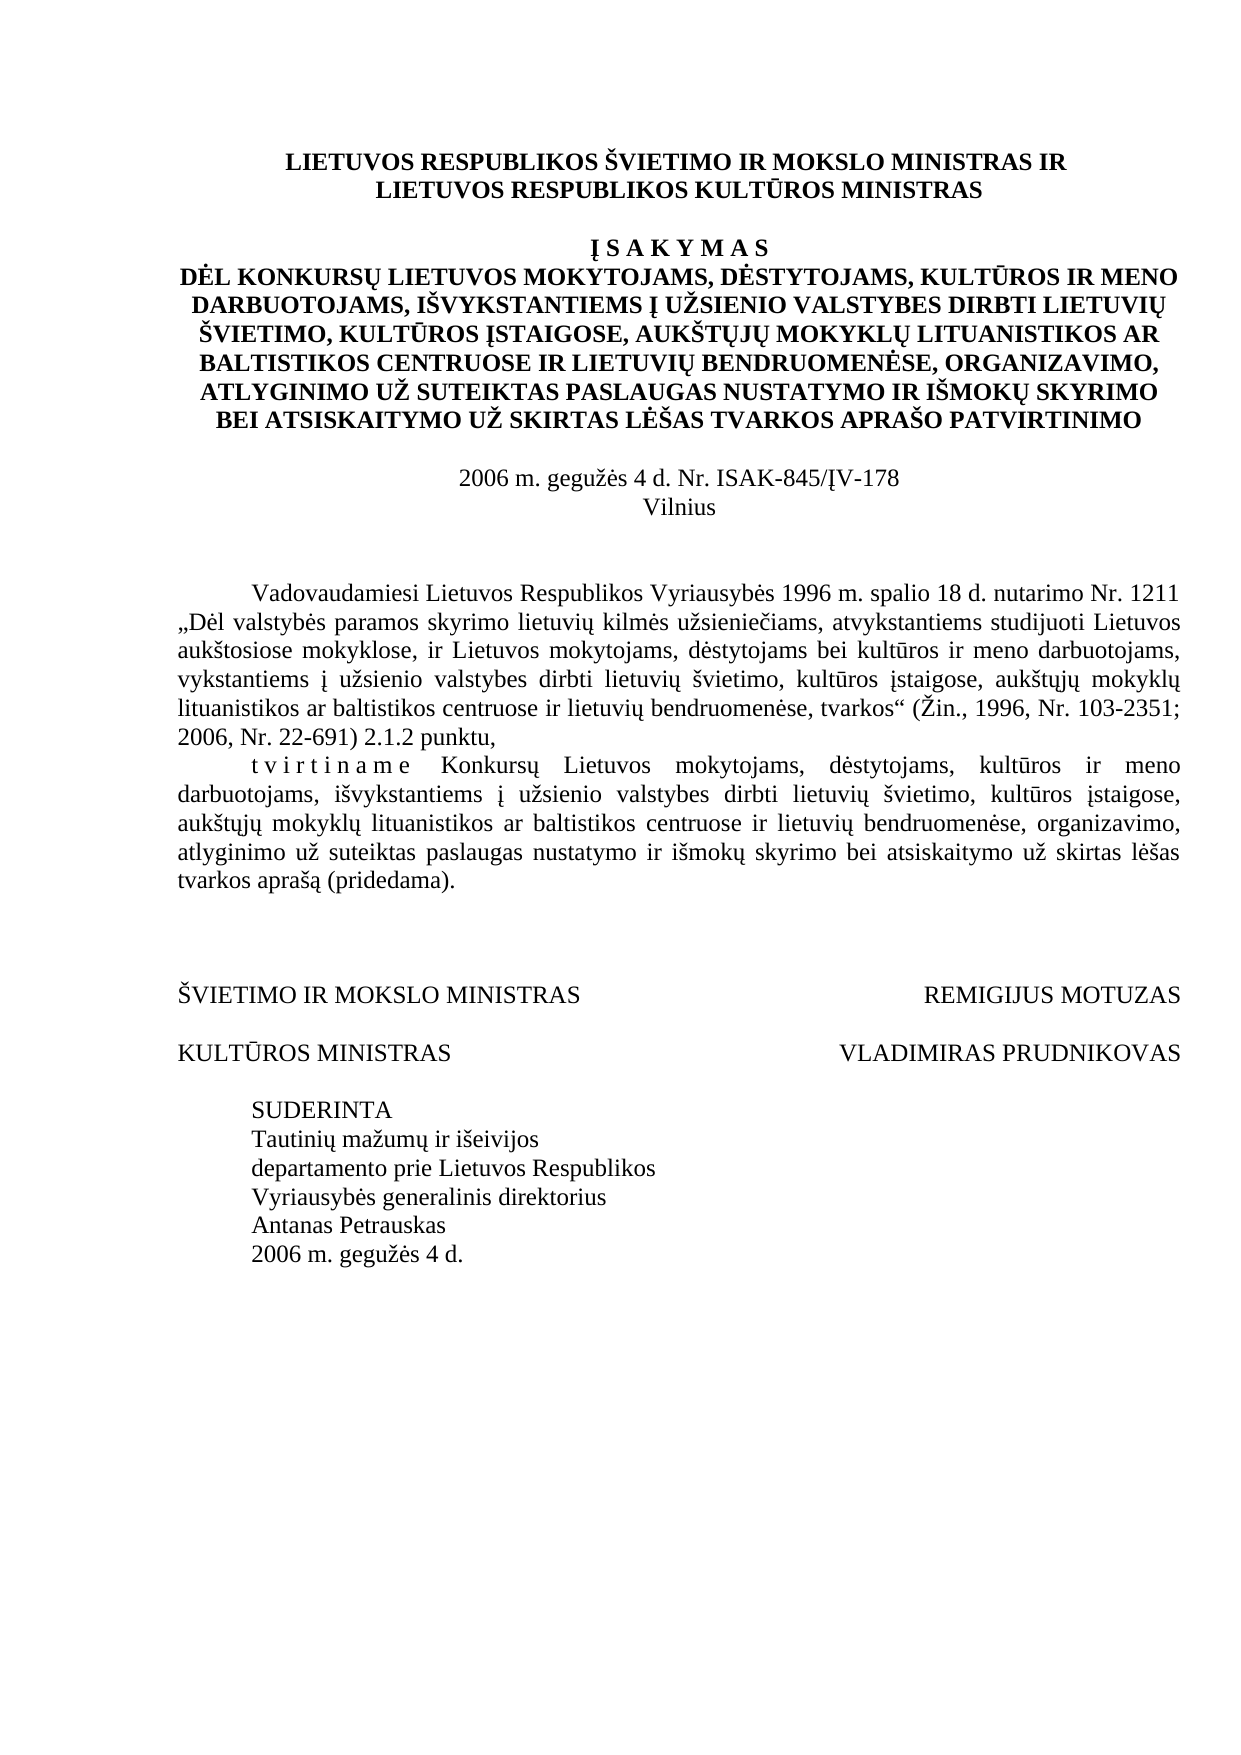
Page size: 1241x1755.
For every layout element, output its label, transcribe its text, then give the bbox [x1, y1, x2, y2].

text Vilnius [177, 492, 1181, 521]
text LIETUVOS RESPUBLIKOS KULTŪROS MINISTRAS [177, 176, 1181, 204]
text tvirtiname Konkursų Lietuvos mokytojams, dėstytojams, kultūros ir meno darbuotojams, išvykstantiems į užsienio valstybes dirbti lietuvių švietimo, kultūros įstaigose, aukštųjų mokyklų lituanistikos ar baltistikos centruose ir lietuvių bendruomenėse, organizavimo, atlyginimo už suteiktas paslaugas nustatymo ir išmokų skyrimo bei atsiskaitymo už skirtas lėšas tvarkos aprašą (pridedama). [177, 751, 1181, 894]
text ŠVIETIMO IR MOKSLO MINISTRAS REMIGIJUS MOTUZAS [177, 981, 1181, 1009]
text Tautinių mažumų ir išeivijos [177, 1124, 1181, 1153]
text DĖL KONKURSŲ LIETUVOS MOKYTOJAMS, DĖSTYTOJAMS, KULTŪROS IR MENO DARBUOTOJAMS, IŠVYKSTANTIEMS Į UŽSIENIO VALSTYBES DIRBTI LIETUVIŲ ŠVIETIMO, KULTŪROS ĮSTAIGOSE, AUKŠTŲJŲ MOKYKLŲ LITUANISTIKOS AR BALTISTIKOS CENTRUOSE IR LIETUVIŲ BENDRUOMENĖSE, ORGANIZAVIMO, ATLYGINIMO UŽ SUTEIKTAS PASLAUGAS NUSTATYMO IR IŠMOKŲ SKYRIMO BEI ATSISKAITYMO UŽ SKIRTAS LĖŠAS TVARKOS APRAŠO PATVIRTINIMO [177, 262, 1181, 434]
text Antanas Petrauskas [177, 1211, 1181, 1239]
text SUDERINTA [177, 1096, 1181, 1124]
text 2006 m. gegužės 4 d. Nr. ISAK-845/ĮV-178 [177, 463, 1181, 492]
text Į S A K Y M A S [177, 233, 1181, 262]
text Vyriausybės generalinis direktorius [177, 1182, 1181, 1211]
text KULTŪROS MINISTRAS VLADIMIRAS PRUDNIKOVAS [177, 1038, 1181, 1067]
text departamento prie Lietuvos Respublikos [177, 1153, 1181, 1182]
text Vadovaudamiesi Lietuvos Respublikos Vyriausybės 1996 m. spalio 18 d. nutarimo Nr. 1211 „Dėl valstybės paramos skyrimo lietuvių kilmės užsieniečiams, atvykstantiems studijuoti Lietuvos aukštosiose mokyklose, ir Lietuvos mokytojams, dėstytojams bei kultūros ir meno darbuotojams, vykstantiems į užsienio valstybes dirbti lietuvių švietimo, kultūros įstaigose, aukštųjų mokyklų lituanistikos ar baltistikos centruose ir lietuvių bendruomenėse, tvarkos“ (Žin., 1996, Nr. 103-2351; 2006, Nr. 22-691) 2.1.2 punktu, [177, 578, 1181, 751]
text 2006 m. gegužės 4 d. [177, 1239, 1181, 1268]
text LIETUVOS RESPUBLIKOS ŠVIETIMO IR MOKSLO MINISTRAS IR [177, 147, 1181, 176]
